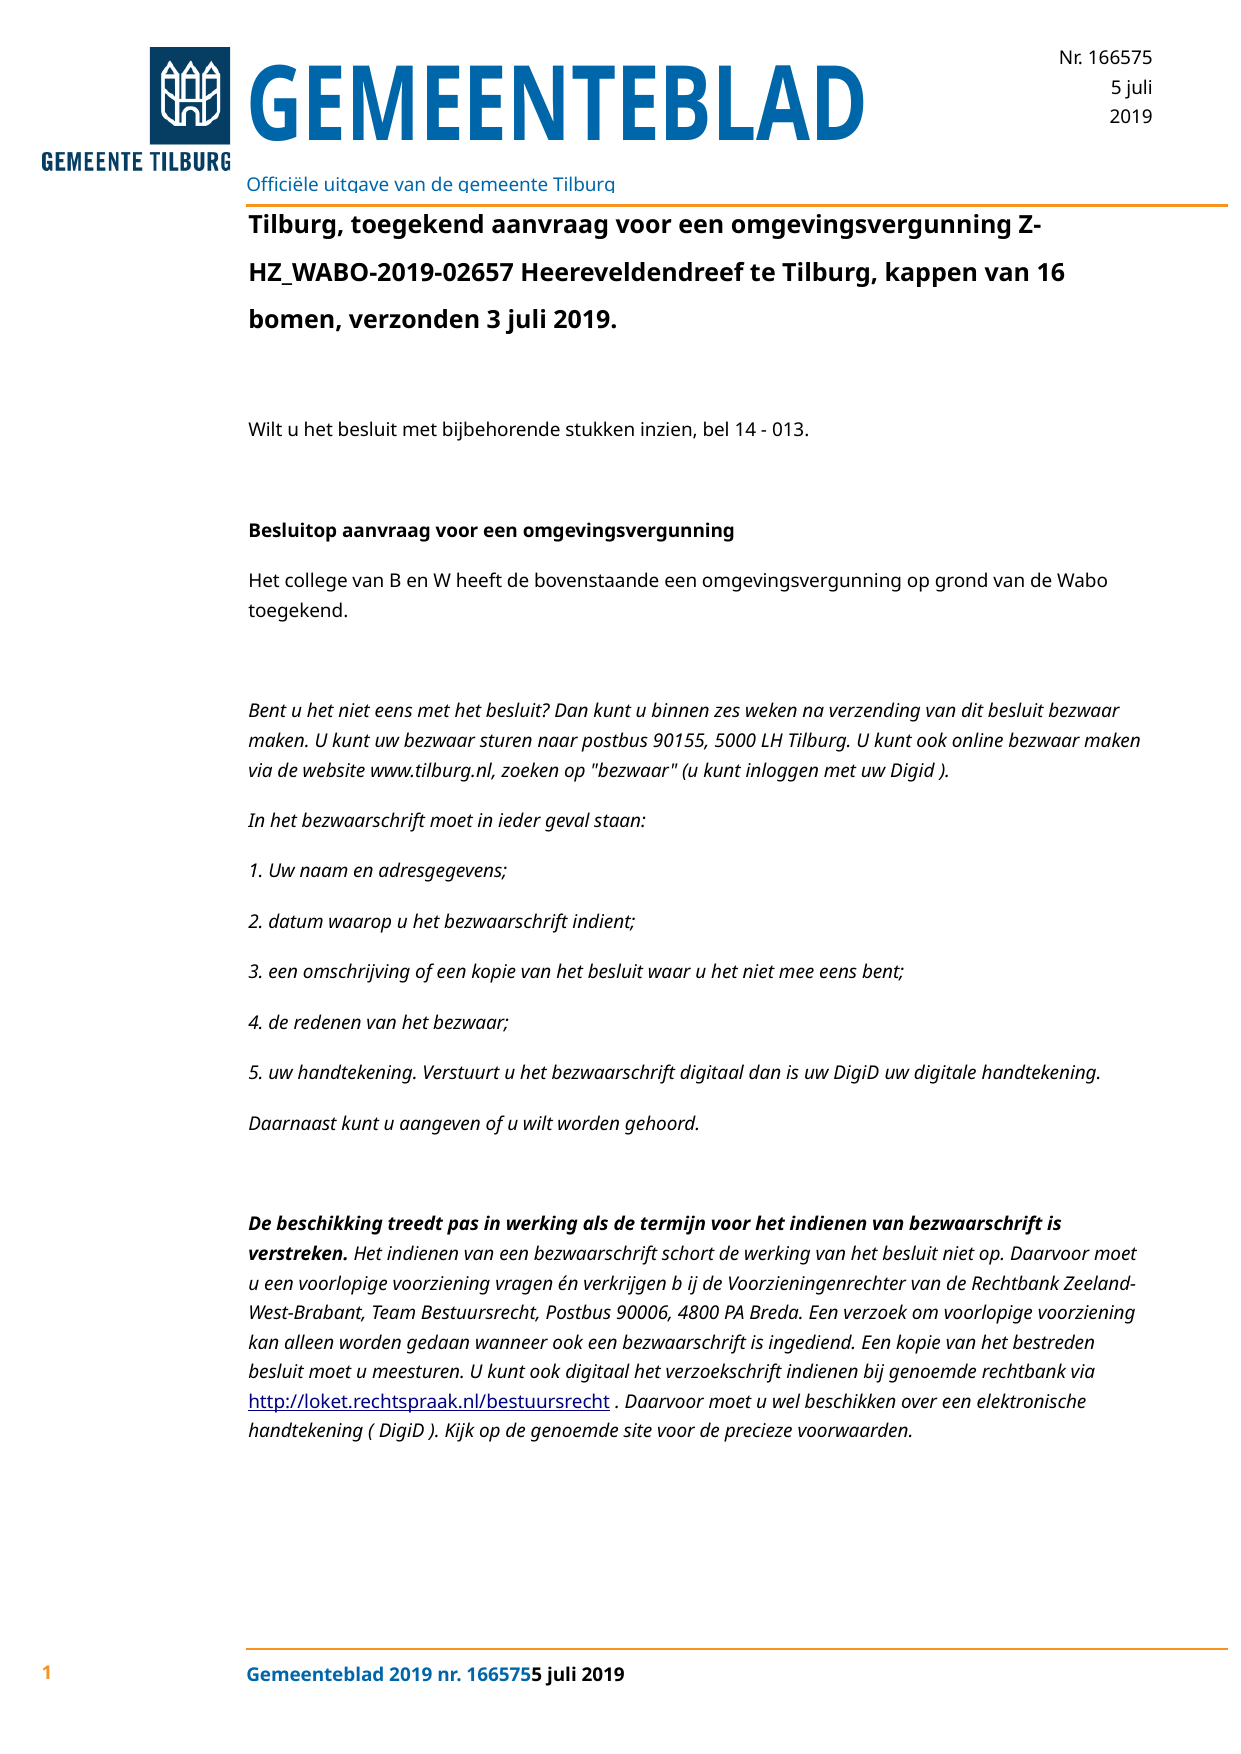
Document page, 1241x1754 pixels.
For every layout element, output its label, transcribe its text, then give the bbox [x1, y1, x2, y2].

text Wilt u het besluit met bijbehorende stukken inzien, bel 14 - 013. [248, 416, 1152, 442]
text Het college van B en W heeft de bovenstaande een omgevingsvergunning op grond van de Wabo toegekend. [248, 567, 1152, 622]
text Besluitop aanvraag voor een omgevingsvergunning [248, 517, 1152, 542]
text 5. uw handtekening. Verstuurt u het bezwaarschrift digitaal dan is uw DigiD uw digitale handtekening. [248, 1059, 1152, 1085]
text In het bezwaarschrift moet in ieder geval staan: [248, 807, 1152, 833]
text De beschikking treedt pas in werking als de termijn voor het indienen van bezwaarschrift is verstreken. Het indienen van een bezwaarschrift schort de werking van het besluit niet op. Daarvoor moet u een voorlopige voorziening vragen én verkrijgen b ij de Voorzieningenrechter van de Rechtbank Zeeland-West-Brabant, Team Bestuursrecht, Postbus 90006, 4800 PA Breda. Een verzoek om voorlopige voorziening kan alleen worden gedaan wanneer ook een bezwaarschrift is ingediend. Een kopie van het bestreden besluit moet u meesturen. U kunt ook digitaal het verzoekschrift indienen bij genoemde rechtbank via http://loket.rechtspraak.nl/bestuursrecht . Daarvoor moet u wel beschikken over een elektronische handtekening ( DigiD ). Kijk op de genoemde site voor de precieze voorwaarden. [248, 1211, 1152, 1443]
text Daarnaast kunt u aangeven of u wilt worden gehoord. [248, 1110, 1152, 1135]
picture [41, 47, 231, 172]
text Tilburg, toegekend aanvraag voor een omgevingsvergunning Z-HZ_WABO-2019-02657 Heereveldendreef te Tilburg, kappen van 16 bomen, verzonden 3 juli 2019. [248, 207, 1152, 336]
text 4. de redenen van het bezwaar; [248, 1009, 1152, 1034]
text 2. datum waarop u het bezwaarschrift indient; [248, 908, 1152, 934]
text 1. Uw naam en adresgegevens; [248, 858, 1152, 883]
text Bent u het niet eens met het besluit? Dan kunt u binnen zes weken na verzending van dit besluit bezwaar maken. U kunt uw bezwaar sturen naar postbus 90155, 5000 LH Tilburg. U kunt ook online bezwaar maken via de website www.tilburg.nl, zoeken op "bezwaar" (u kunt inloggen met uw Digid ). [248, 698, 1152, 782]
text 3. een omschrijving of een kopie van het besluit waar u het niet mee eens bent; [248, 958, 1152, 984]
